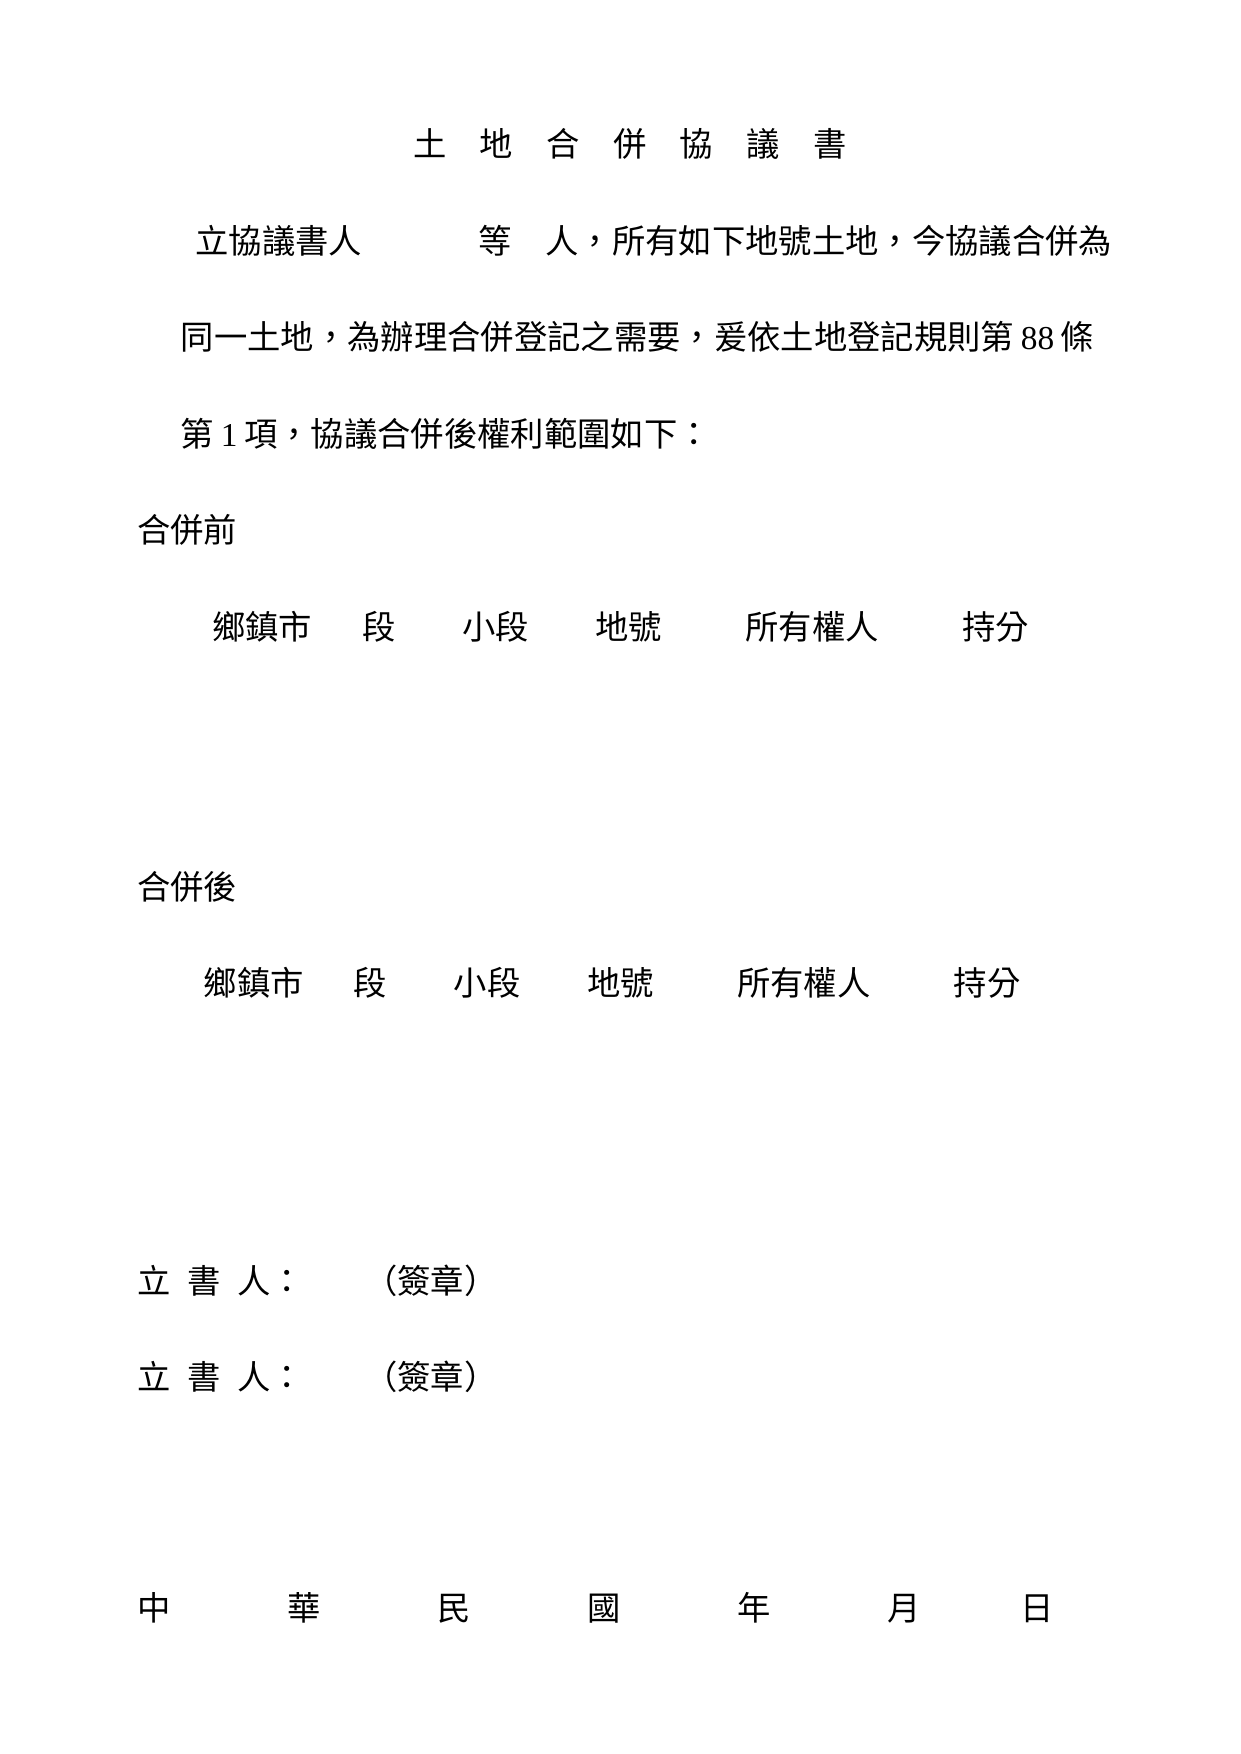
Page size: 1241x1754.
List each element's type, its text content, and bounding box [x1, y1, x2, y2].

text 土 地 合 併 協 議 書 [137, 118, 1122, 166]
text 合併前 [137, 504, 1122, 552]
text 立 書 人： （簽章） [137, 1254, 1122, 1303]
text 鄉鎮市 段 小段 地號 所有權人 持分 [137, 957, 1122, 1005]
text 立 書 人： （簽章） [137, 1351, 1122, 1399]
text 立協議書人 等 人，所有如下地號土地，今協議合併為同一土地，為辦理合併登記之需要，爰依土地登記規則第88條第1項，協議合併後權利範圍如下： [137, 214, 1122, 456]
text 鄉鎮市 段 小段 地號 所有權人 持分 [137, 600, 1122, 649]
text 合併後 [137, 860, 1122, 909]
text 中 華 民 國 年 月 日 [137, 1582, 1122, 1630]
